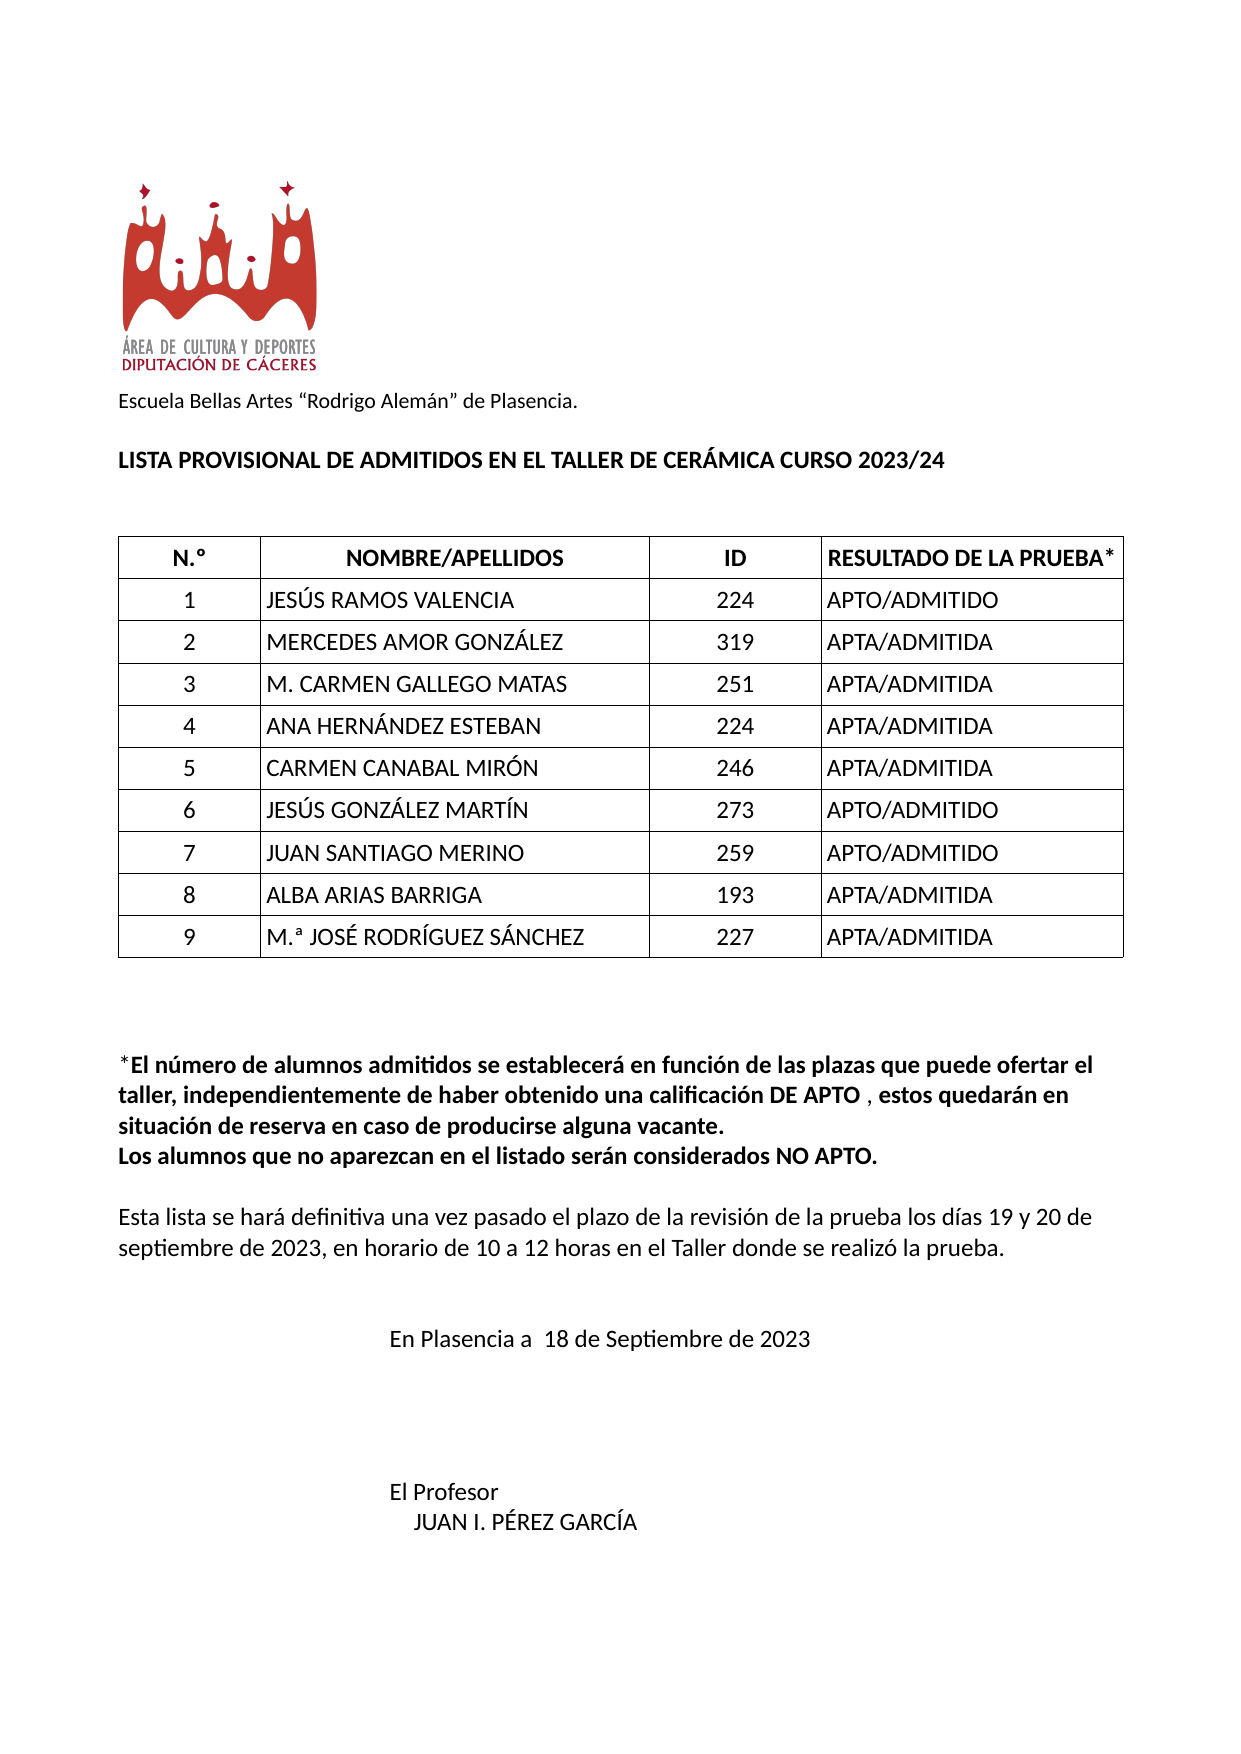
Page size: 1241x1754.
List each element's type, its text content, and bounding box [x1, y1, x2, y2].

table_cell APTA/ADMITIDA [822, 916, 1123, 957]
table_cell 2 [119, 621, 260, 662]
table_header N.º [119, 537, 260, 578]
table_cell JESÚS GONZÁLEZ MARTÍN [261, 790, 649, 831]
table_cell 9 [119, 916, 260, 957]
table_cell CARMEN CANABAL MIRÓN [261, 748, 649, 789]
table_cell APTA/ADMITIDA [822, 664, 1123, 704]
picture [122, 181, 317, 371]
table_cell 224 [650, 579, 821, 620]
table_cell 5 [119, 748, 260, 789]
table_header RESULTADO DE LA PRUEBA* [822, 537, 1123, 578]
table_cell 224 [650, 706, 821, 747]
table_cell 319 [650, 621, 821, 662]
text Esta lista se hará definitiva una vez pasado el plazo de la revisión de la prueba los días 19 y 20 de septiembre de 2023, en horario de 10 a 12 horas en el Taller donde se realizó la prueba. [118, 1201, 1122, 1262]
table_cell ANA HERNÁNDEZ ESTEBAN [261, 706, 649, 747]
table_cell APTA/ADMITIDA [822, 706, 1123, 747]
text El Profesor [118, 1476, 1122, 1507]
table_cell 6 [119, 790, 260, 831]
table_cell APTA/ADMITIDA [822, 874, 1123, 915]
table_cell 273 [650, 790, 821, 831]
table_cell 3 [119, 664, 260, 704]
table_cell APTA/ADMITIDA [822, 621, 1123, 662]
table_header NOMBRE/APELLIDOS [261, 537, 649, 578]
table_cell JESÚS RAMOS VALENCIA [261, 579, 649, 620]
table_cell 7 [119, 832, 260, 873]
table_cell MERCEDES AMOR GONZÁLEZ [261, 621, 649, 662]
text JUAN I. PÉREZ GARCÍA [118, 1507, 1122, 1537]
table_cell 259 [650, 832, 821, 873]
table_cell ALBA ARIAS BARRIGA [261, 874, 649, 915]
table_cell 227 [650, 916, 821, 957]
table_cell APTA/ADMITIDA [822, 748, 1123, 789]
table_cell 193 [650, 874, 821, 915]
table_cell 4 [119, 706, 260, 747]
table_cell 246 [650, 748, 821, 789]
text Los alumnos que no aparezcan en el listado serán considerados NO APTO. [118, 1140, 1122, 1171]
text LISTA PROVISIONAL DE ADMITIDOS EN EL TALLER DE CERÁMICA CURSO 2023/24 [118, 445, 1122, 475]
table_cell APTO/ADMITIDO [822, 790, 1123, 831]
table_cell M. CARMEN GALLEGO MATAS [261, 664, 649, 704]
table_cell M.ª JOSÉ RODRÍGUEZ SÁNCHEZ [261, 916, 649, 957]
text Escuela Bellas Artes “Rodrigo Alemán” de Plasencia. [118, 387, 1122, 414]
table_cell 1 [119, 579, 260, 620]
table_cell APTO/ADMITIDO [822, 579, 1123, 620]
table_cell 8 [119, 874, 260, 915]
text *El número de alumnos admitidos se establecerá en función de las plazas que puede ofertar el taller, independientemente de haber obtenido una calificación DE APTO , estos quedarán en situación de reserva en caso de producirse alguna vacante. [118, 1049, 1122, 1140]
table_cell APTO/ADMITIDO [822, 832, 1123, 873]
table_cell 251 [650, 664, 821, 704]
table_header ID [650, 537, 821, 578]
table_cell JUAN SANTIAGO MERINO [261, 832, 649, 873]
text En Plasencia a 18 de Septiembre de 2023 [118, 1323, 1122, 1354]
